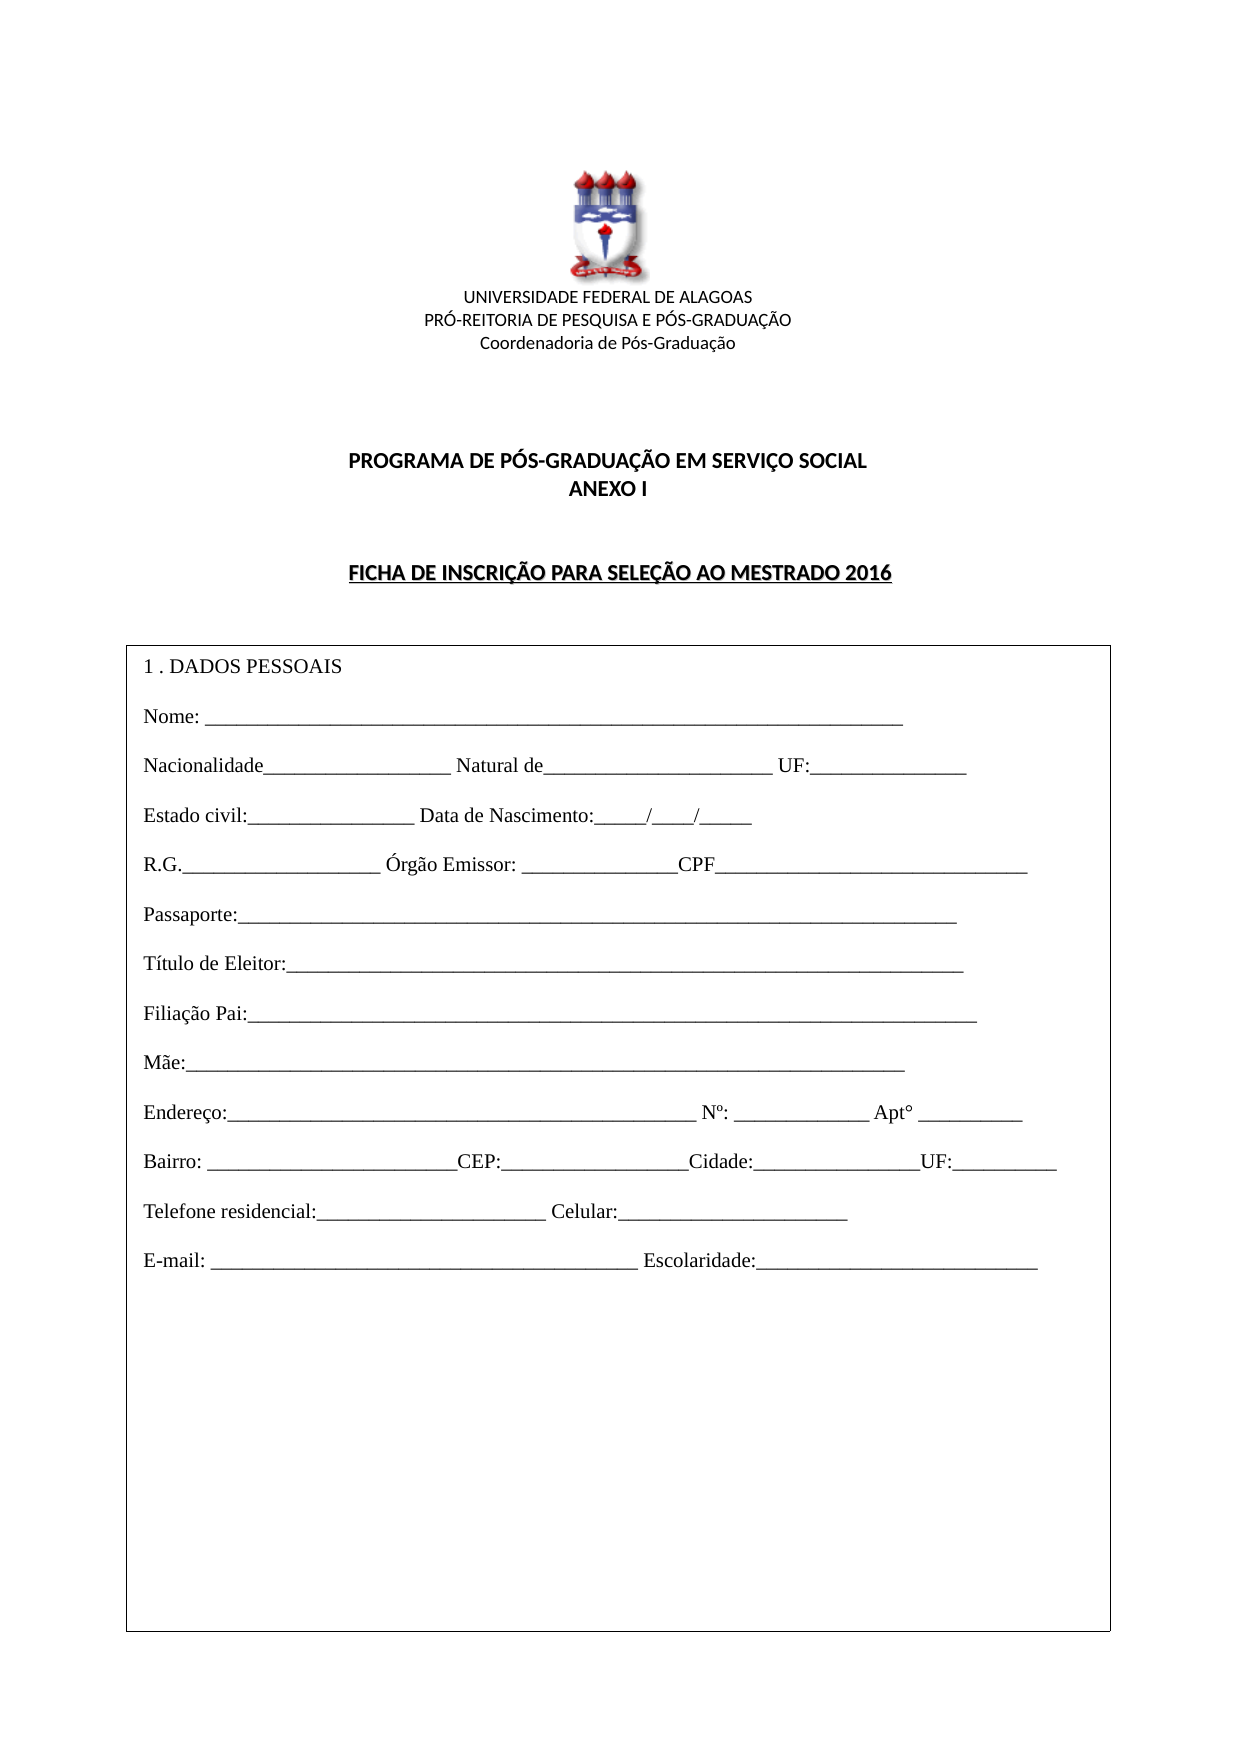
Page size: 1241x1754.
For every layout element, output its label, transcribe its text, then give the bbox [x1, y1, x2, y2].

text Endereço:_____________________________________________ Nº: _____________ Apt° __________ [143, 1099, 1093, 1124]
text 1 . DADOS PESSOAIS [143, 654, 1093, 678]
text PROGRAMA DE PÓS-GRADUAÇÃO EM SERVIÇO SOCIAL [59, 446, 1156, 474]
text Nome: ___________________________________________________________________ [143, 704, 1093, 728]
text Título de Eleitor:_________________________________________________________________ [143, 951, 1093, 975]
text Filiação Pai:______________________________________________________________________ [143, 1001, 1093, 1025]
text R.G.___________________ Órgão Emissor: _______________CPF______________________________ [143, 852, 1093, 876]
text Estado civil:________________ Data de Nascimento:_____/____/_____ [143, 803, 1093, 827]
subtitle FICHA DE INSCRIÇÃO PARA SELEÇÃO AO MESTRADO 2016 [118, 558, 1122, 586]
text Passaporte:_____________________________________________________________________ [143, 902, 1093, 926]
text Telefone residencial:______________________ Celular:______________________ [143, 1198, 1093, 1223]
text UNIVERSIDADE FEDERAL DE ALAGOAS [59, 286, 1156, 308]
text Coordenadoria de Pós-Graduação [59, 331, 1156, 354]
text ANEXO I [59, 474, 1156, 502]
text Nacionalidade__________________ Natural de______________________ UF:_______________ [143, 753, 1093, 777]
text Mãe:_____________________________________________________________________ [143, 1050, 1093, 1074]
text E-mail: _________________________________________ Escolaridade:___________________________ [143, 1248, 1093, 1272]
text PRÓ-REITORIA DE PESQUISA E PÓS-GRADUAÇÃO [59, 308, 1156, 331]
text Bairro: ________________________CEP:__________________Cidade:________________UF:__________ [143, 1149, 1093, 1173]
